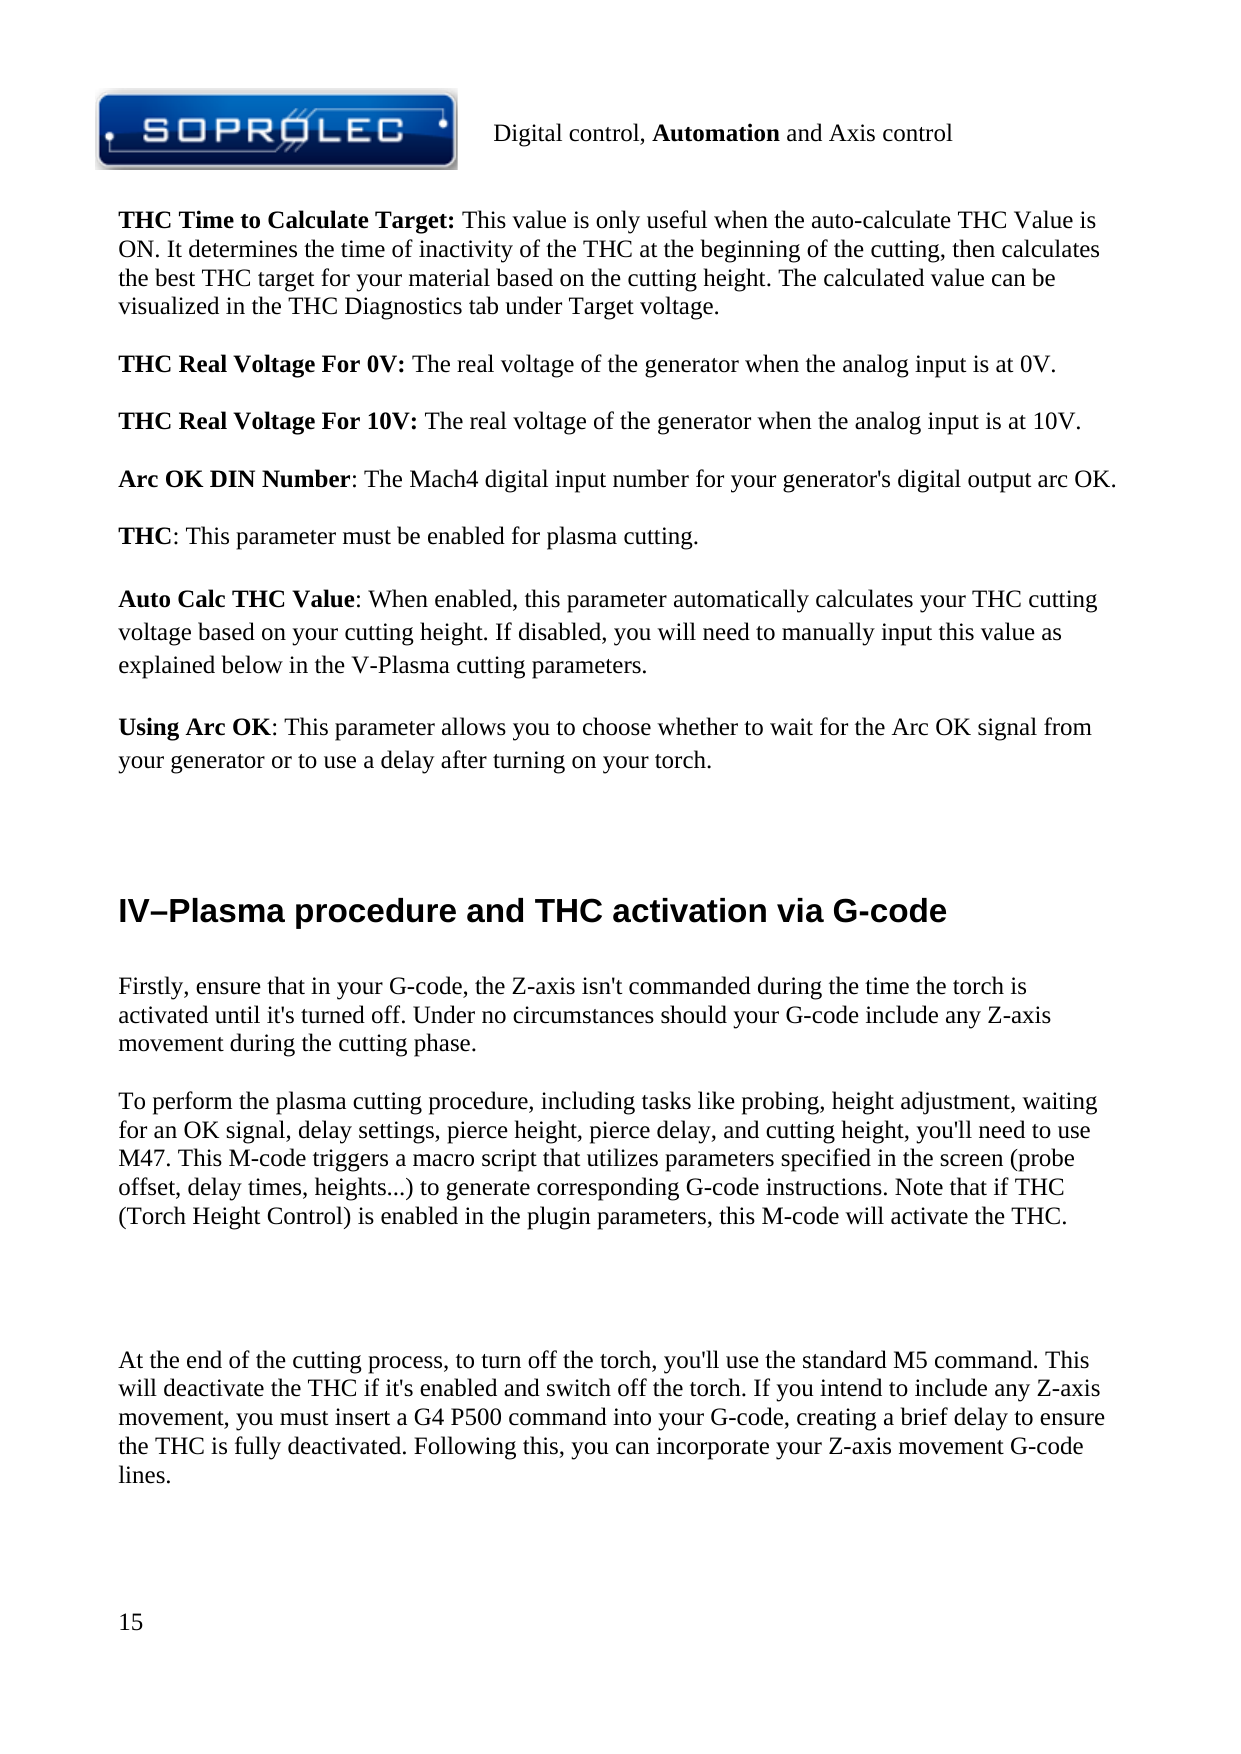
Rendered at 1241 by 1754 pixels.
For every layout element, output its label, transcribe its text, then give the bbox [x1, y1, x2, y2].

text THC Time to Calculate Target: This value is only useful when the auto-calculate THC Value is ON. It determines the time of inactivity of the THC at the beginning of the cutting, then calculates the best THC target for your material based on the cutting height. The calculated value can be visualized in the THC Diagnostics tab under Target voltage. THC Real Voltage For 0V: The real voltage of the generator when the analog input is at 0V. THC Real Voltage For 10V: The real voltage of the generator when the analog input is at 10V. [118, 205, 1122, 435]
text Firstly, ensure that in your G-code, the Z-axis isn't commanded during the time the torch is activated until it's turned off. Under no circumstances should your G-code include any Z-axis movement during the cutting phase. [118, 971, 1122, 1057]
text Auto Calc THC Value: When enabled, this parameter automatically calculates your THC cutting voltage based on your cutting height. If disabled, you will need to manually input this value as explained below in the V-Plasma cutting parameters. [118, 584, 1122, 679]
text At the end of the cutting process, to turn off the torch, you'll use the standard M5 command. This will deactivate the THC if it's enabled and switch off the torch. If you intend to include any Z-axis movement, you must insert a G4 P500 command into your G-code, creating a brief delay to ensure the THC is fully deactivated. Following this, you can incorporate your Z-axis movement G-code lines. [118, 1345, 1122, 1488]
text Using Arc OK: This parameter allows you to choose whether to wait for the Arc OK signal from your generator or to use a delay after turning on your torch. [118, 712, 1122, 774]
subtitle IV–Plasma procedure and THC activation via G-code [118, 891, 1122, 930]
picture [95, 88, 458, 170]
text THC: This parameter must be enabled for plasma cutting. [118, 521, 1122, 550]
text Arc OK DIN Number: The Mach4 digital input number for your generator's digital output arc OK. [118, 464, 1122, 493]
text To perform the plasma cutting procedure, including tasks like probing, height adjustment, waiting for an OK signal, delay settings, pierce height, pierce delay, and cutting height, you'll need to use M47. This M-code triggers a macro script that utilizes parameters specified in the screen (probe offset, delay times, heights...) to generate corresponding G-code instructions. Note that if THC (Torch Height Control) is enabled in the plugin parameters, this M-code will activate the THC. [118, 1086, 1122, 1230]
